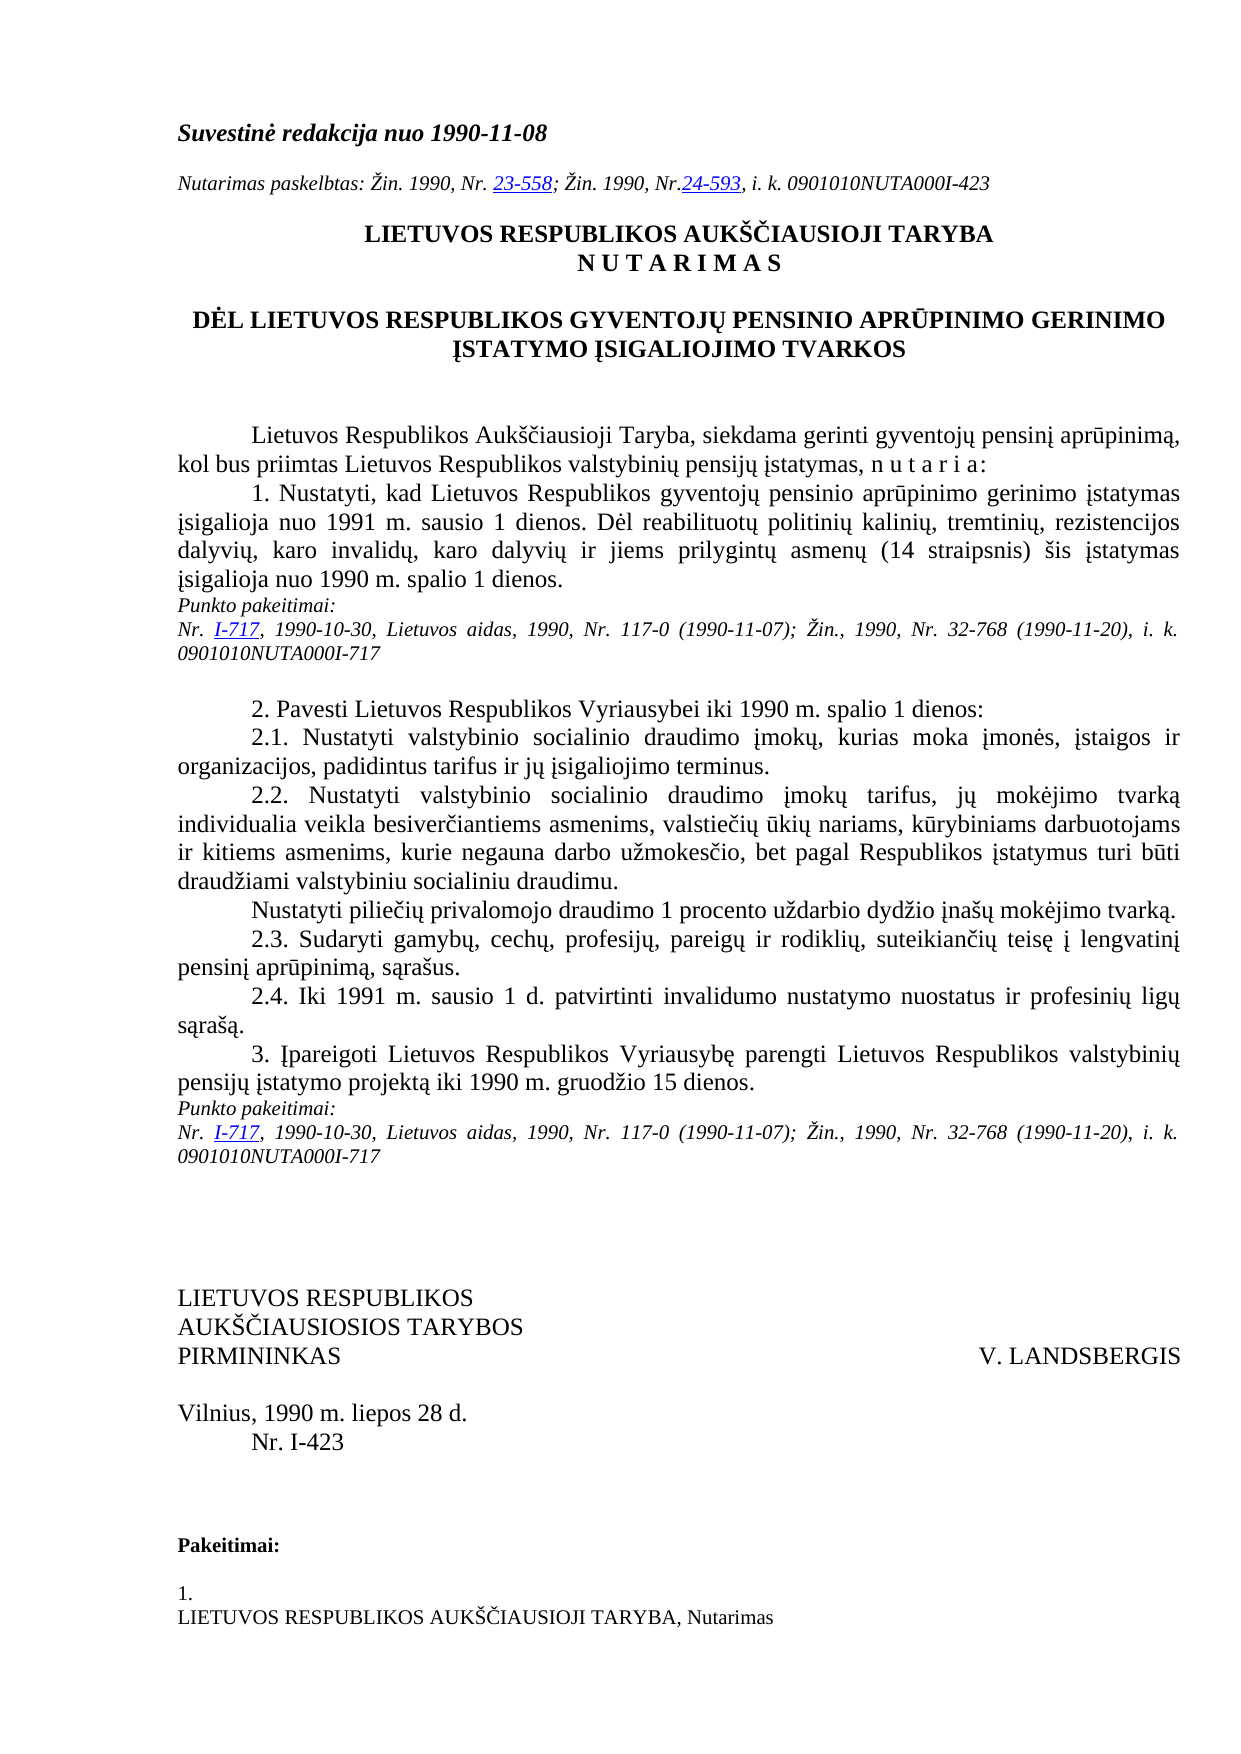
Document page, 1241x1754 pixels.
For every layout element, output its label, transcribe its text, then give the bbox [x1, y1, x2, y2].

text Nr. I-717, 1990-10-30, Lietuvos aidas, 1990, Nr. 117-0 (1990-11-07); Žin., 1990, Nr. 32-768 (1990-11-20), i. k. 0901010NUTA000I-717 [177, 617, 1181, 665]
text Nutarimas paskelbtas: Žin. 1990, Nr. 23-558; Žin. 1990, Nr.24-593, i. k. 0901010NUTA000I-423 [177, 171, 1181, 195]
text Vilnius, 1990 m. liepos 28 d. [177, 1398, 1181, 1427]
text 3. Įpareigoti Lietuvos Respublikos Vyriausybę parengti Lietuvos Respublikos valstybinių pensijų įstatymo projektą iki 1990 m. gruodžio 15 dienos. [177, 1039, 1181, 1096]
text LIETUVOS RESPUBLIKOS [177, 1283, 1181, 1312]
text Pakeitimai: [177, 1533, 1181, 1557]
text 2.1. Nustatyti valstybinio socialinio draudimo įmokų, kurias moka įmonės, įstaigos ir organizacijos, padidintus tarifus ir jų įsigaliojimo terminus. [177, 722, 1181, 780]
text 2.4. Iki 1991 m. sausio 1 d. patvirtinti invalidumo nustatymo nuostatus ir profesinių ligų sąrašą. [177, 981, 1181, 1039]
text Punkto pakeitimai: [177, 1096, 1181, 1120]
text 2.2. Nustatyti valstybinio socialinio draudimo įmokų tarifus, jų mokėjimo tvarką individualia veikla besiverčiantiems asmenims, valstiečių ūkių nariams, kūrybiniams darbuotojams ir kitiems asmenims, kurie negauna darbo užmokesčio, bet pagal Respublikos įstatymus turi būti draudžiami valstybiniu socialiniu draudimu. [177, 780, 1181, 895]
text DĖL LIETUVOS RESPUBLIKOS GYVENTOJŲ PENSINIO APRŪPINIMO GERINIMO ĮSTATYMO ĮSIGALIOJIMO TVARKOS [177, 305, 1181, 363]
text 1. Nustatyti, kad Lietuvos Respublikos gyventojų pensinio aprūpinimo gerinimo įstatymas įsigalioja nuo 1991 m. sausio 1 dienos. Dėl reabilituotų politinių kalinių, tremtinių, rezistencijos dalyvių, karo invalidų, karo dalyvių ir jiems prilygintų asmenų (14 straipsnis) šis įstatymas įsigalioja nuo 1990 m. spalio 1 dienos. [177, 478, 1181, 593]
text Nr. I-717, 1990-10-30, Lietuvos aidas, 1990, Nr. 117-0 (1990-11-07); Žin., 1990, Nr. 32-768 (1990-11-20), i. k. 0901010NUTA000I-717 [177, 1120, 1181, 1168]
text PIRMININKAS V. LANDSBERGIS [177, 1341, 1181, 1370]
text Lietuvos Respublikos Aukščiausioji Taryba, siekdama gerinti gyventojų pensinį aprūpinimą, kol bus priimtas Lietuvos Respublikos valstybinių pensijų įstatymas, nutaria: [177, 420, 1181, 478]
text LIETUVOS RESPUBLIKOS AUKŠČIAUSIOJI TARYBA [177, 219, 1181, 248]
text Nustatyti piliečių privalomojo draudimo 1 procento uždarbio dydžio įnašų mokėjimo tvarką. [177, 895, 1181, 924]
text Nr. I-423 [177, 1427, 1181, 1456]
text 2. Pavesti Lietuvos Respublikos Vyriausybei iki 1990 m. spalio 1 dienos: [177, 694, 1181, 722]
text 1. [177, 1581, 1181, 1605]
text N U T A R I M A S [177, 248, 1181, 277]
text 2.3. Sudaryti gamybų, cechų, profesijų, pareigų ir rodiklių, suteikiančių teisę į lengvatinį pensinį aprūpinimą, sąrašus. [177, 924, 1181, 981]
text Suvestinė redakcija nuo 1990-11-08 [177, 118, 1181, 147]
text AUKŠČIAUSIOSIOS TARYBOS [177, 1312, 1181, 1341]
text Punkto pakeitimai: [177, 593, 1181, 617]
text LIETUVOS RESPUBLIKOS AUKŠČIAUSIOJI TARYBA, Nutarimas [177, 1605, 1181, 1629]
